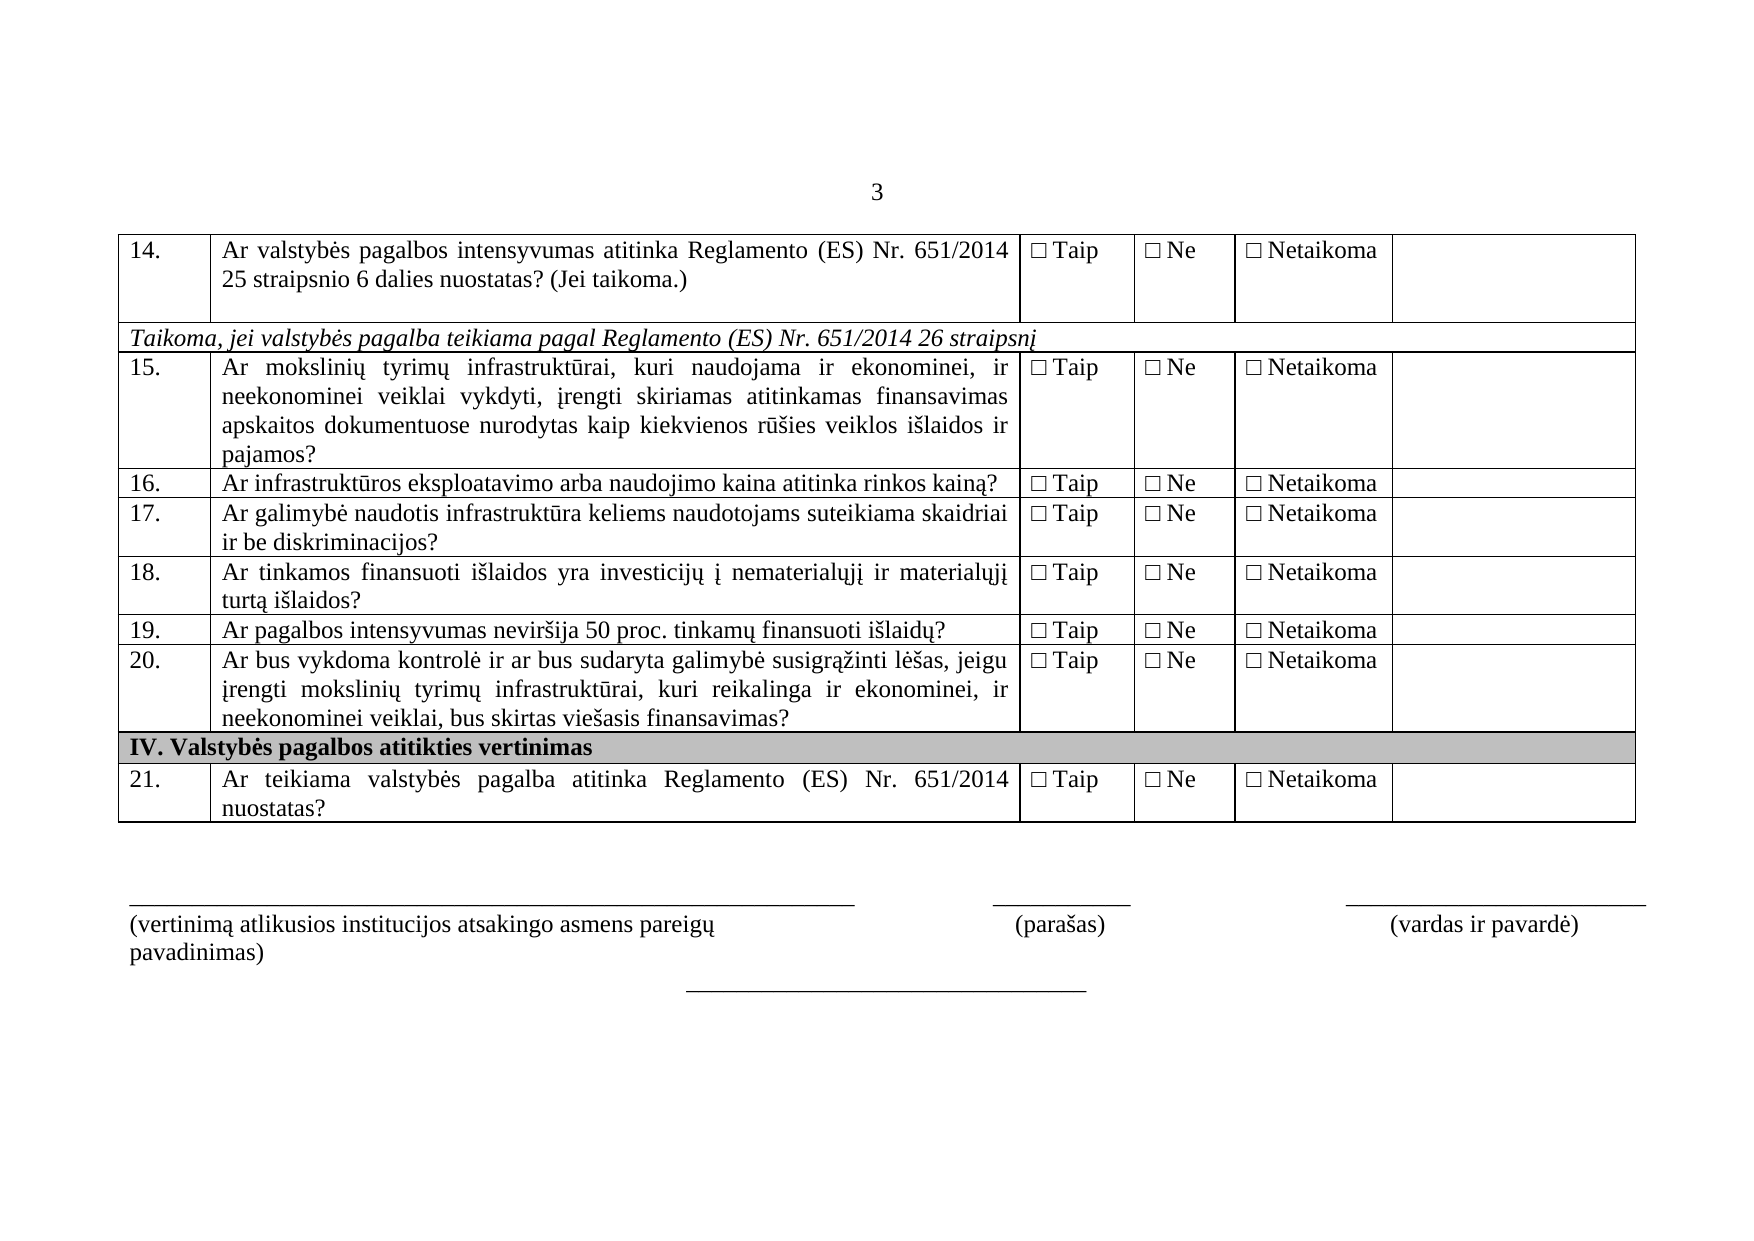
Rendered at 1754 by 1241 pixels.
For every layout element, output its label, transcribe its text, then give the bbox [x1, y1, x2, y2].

table_cell [1393, 645, 1635, 731]
table_cell 20. [119, 645, 210, 731]
table_header ________________________ (vardas ir pavardė) [1329, 851, 1657, 1024]
table_cell □ Taip [1021, 764, 1134, 821]
table_cell □ Netaikoma [1236, 498, 1392, 556]
table_cell □ Taip [1021, 615, 1134, 644]
table_cell □ Netaikoma [1236, 557, 1392, 614]
table_cell □ Taip [1021, 645, 1134, 731]
table_cell Ar pagalbos intensyvumas neviršija 50 proc. tinkamų finansuoti išlaidų? [211, 615, 1019, 644]
table_cell 17. [119, 498, 210, 556]
table_cell 15. [119, 353, 210, 467]
table_cell □ Ne [1135, 235, 1234, 322]
table_cell □ Taip [1021, 235, 1134, 322]
table_cell Ar teikiama valstybės pagalba atitinka Reglamento (ES) Nr. 651/2014 nuostatas? [211, 764, 1019, 821]
table_cell [1393, 615, 1635, 644]
table_cell Ar infrastruktūros eksploatavimo arba naudojimo kaina atitinka rinkos kainą? [211, 469, 1019, 497]
table_cell Ar mokslinių tyrimų infrastruktūrai, kuri naudojama ir ekonominei, ir neekonominei veiklai vykdyti, įrengti skiriamas atitinkamas finansavimas apskaitos dokumentuose nurodytas kaip kiekvienos rūšies veiklos išlaidos ir pajamos? [211, 353, 1019, 467]
table_cell □ Ne [1135, 498, 1234, 556]
table_cell 21. [119, 764, 210, 821]
table_cell Ar galimybė naudotis infrastruktūra keliems naudotojams suteikiama skaidriai ir be diskriminacijos? [211, 498, 1019, 556]
table_cell □ Taip [1021, 353, 1134, 467]
table_cell □ Netaikoma [1236, 235, 1392, 322]
table_cell □ Taip [1021, 557, 1134, 614]
table_cell [1393, 764, 1635, 821]
table_cell □ Taip [1021, 469, 1134, 497]
table_cell Ar valstybės pagalbos intensyvumas atitinka Reglamento (ES) Nr. 651/2014 25 straipsnio 6 dalies nuostatas? (Jei taikoma.) [211, 235, 1019, 322]
table_cell [1393, 557, 1635, 614]
table_cell □ Ne [1135, 557, 1234, 614]
table_cell □ Taip [1021, 498, 1134, 556]
table_cell □ Ne [1135, 353, 1234, 467]
table_cell 14. [119, 235, 210, 322]
table_cell □ Netaikoma [1236, 764, 1392, 821]
table_cell [1393, 353, 1635, 467]
table_cell 18. [119, 557, 210, 614]
table_cell 19. [119, 615, 210, 644]
table_cell □ Ne [1135, 469, 1234, 497]
table_header __________________________________________________________ (vertinimą atlikusios institucijos atsakingo asmens pareigų pavadinimas) [118, 851, 866, 1024]
table_cell □ Netaikoma [1236, 353, 1392, 467]
table_cell Ar tinkamos finansuoti išlaidos yra investicijų į nematerialųjį ir materialųjį turtą išlaidos? [211, 557, 1019, 614]
table_cell □ Netaikoma [1236, 615, 1392, 644]
table_cell [1393, 498, 1635, 556]
table_cell IV. Valstybės pagalbos atitikties vertinimas [119, 733, 1635, 763]
table_cell □ Netaikoma [1236, 645, 1392, 731]
table_header ___________ (parašas) ________________________________ [866, 851, 1329, 1024]
table_cell □ Ne [1135, 764, 1234, 821]
table_cell [1393, 235, 1635, 322]
table_cell □ Netaikoma [1236, 469, 1392, 497]
table_cell □ Ne [1135, 615, 1234, 644]
table_cell 16. [119, 469, 210, 497]
table_cell □ Ne [1135, 645, 1234, 731]
table_cell [1393, 469, 1635, 497]
table_cell Taikoma, jei valstybės pagalba teikiama pagal Reglamento (ES) Nr. 651/2014 26 straipsnį [119, 323, 1635, 351]
